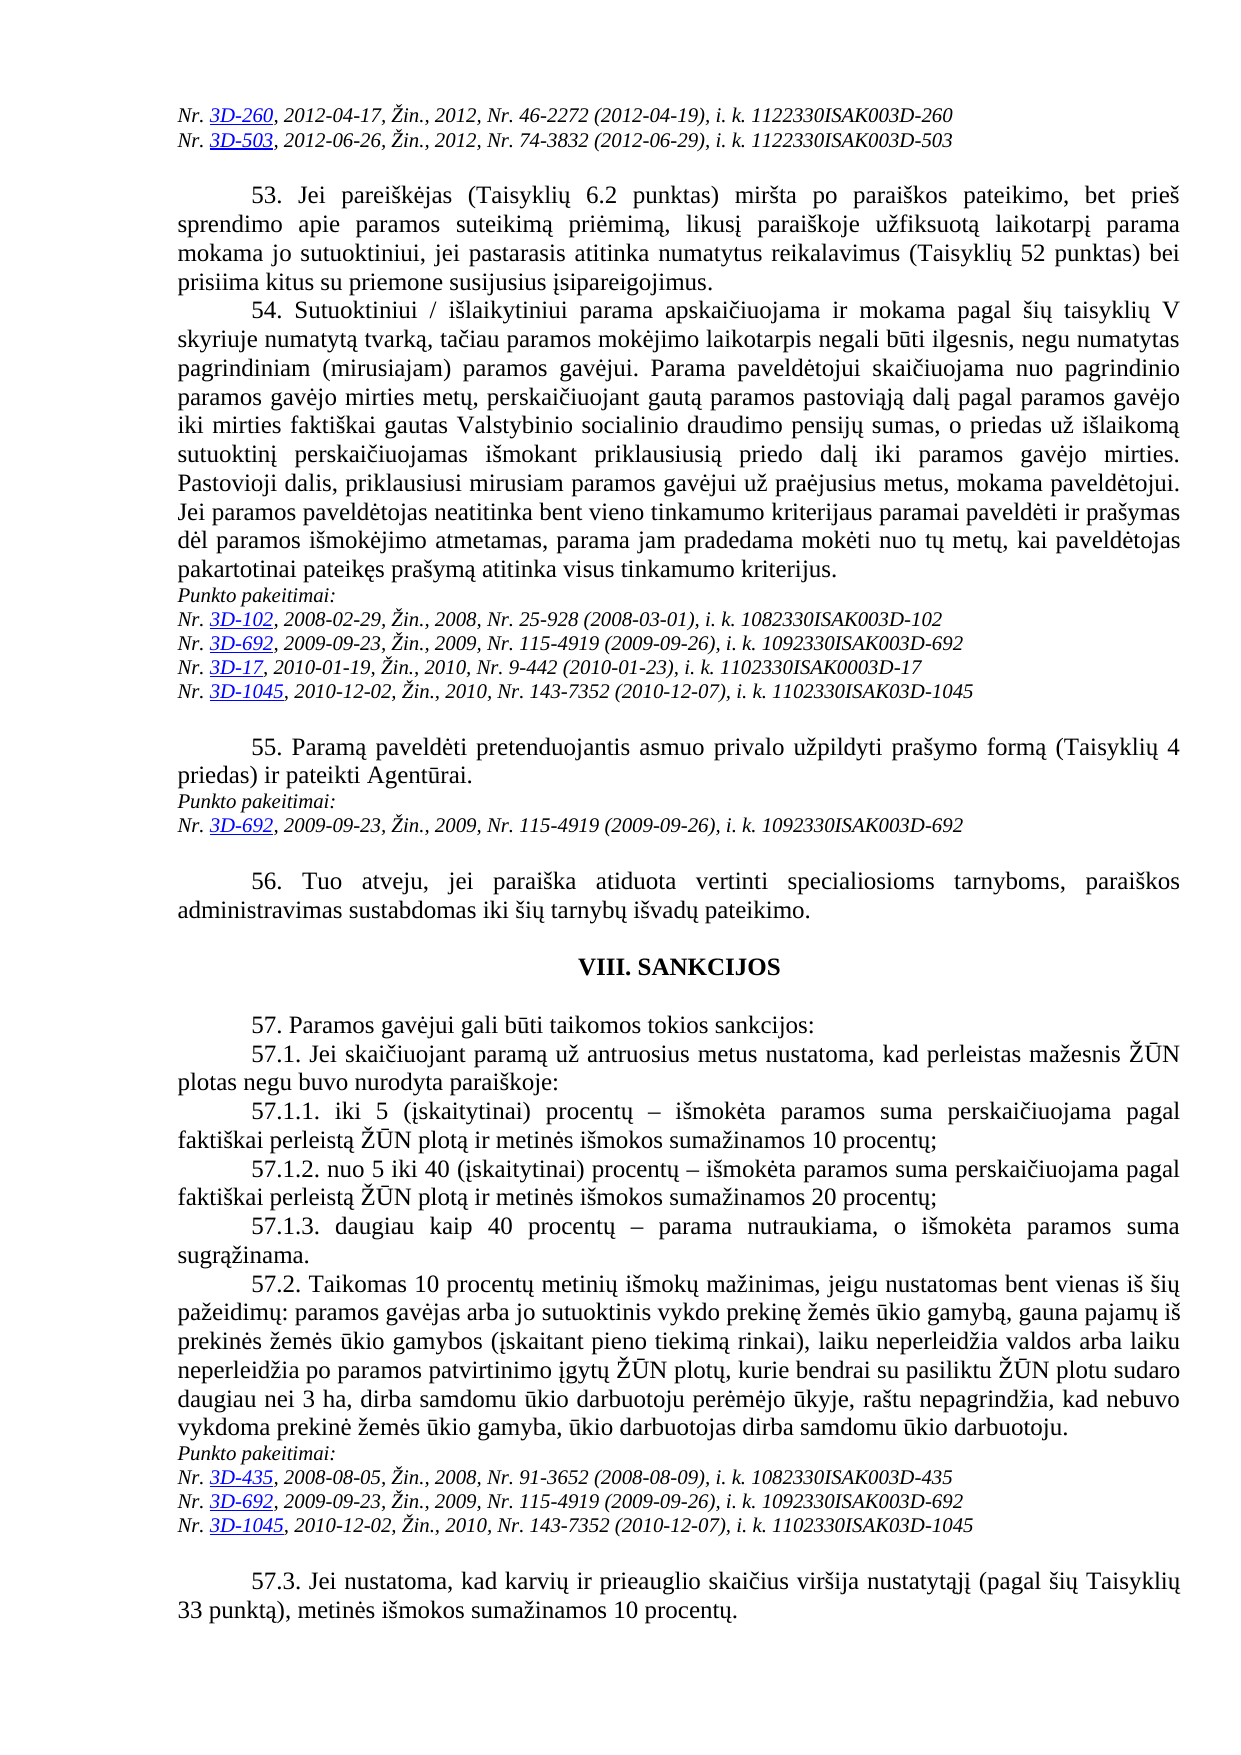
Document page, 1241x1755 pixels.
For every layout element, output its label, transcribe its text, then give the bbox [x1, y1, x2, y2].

text 57.1.3. daugiau kaip 40 procentų – parama nutraukiama, o išmokėta paramos suma sugrąžinama. [177, 1211, 1181, 1269]
text Nr. 3D-102, 2008-02-29, Žin., 2008, Nr. 25-928 (2008-03-01), i. k. 1082330ISAK003D-102 [177, 607, 1181, 631]
text Punkto pakeitimai: [177, 583, 1181, 607]
text Nr. 3D-692, 2009-09-23, Žin., 2009, Nr. 115-4919 (2009-09-26), i. k. 1092330ISAK003D-692 [177, 813, 1181, 837]
text Punkto pakeitimai: [177, 1441, 1181, 1465]
text Nr. 3D-692, 2009-09-23, Žin., 2009, Nr. 115-4919 (2009-09-26), i. k. 1092330ISAK003D-692 [177, 631, 1181, 655]
text Nr. 3D-435, 2008-08-05, Žin., 2008, Nr. 91-3652 (2008-08-09), i. k. 1082330ISAK003D-435 [177, 1465, 1181, 1489]
text 54. Sutuoktiniui / išlaikytiniui parama apskaičiuojama ir mokama pagal šių taisyklių V skyriuje numatytą tvarką, tačiau paramos mokėjimo laikotarpis negali būti ilgesnis, negu numatytas pagrindiniam (mirusiajam) paramos gavėjui. Parama paveldėtojui skaičiuojama nuo pagrindinio paramos gavėjo mirties metų, perskaičiuojant gautą paramos pastoviąją dalį pagal paramos gavėjo iki mirties faktiškai gautas Valstybinio socialinio draudimo pensijų sumas, o priedas už išlaikomą sutuoktinį perskaičiuojamas išmokant priklausiusią priedo dalį iki paramos gavėjo mirties. Pastovioji dalis, priklausiusi mirusiam paramos gavėjui už praėjusius metus, mokama paveldėtojui. Jei paramos paveldėtojas neatitinka bent vieno tinkamumo kriterijaus paramai paveldėti ir prašymas dėl paramos išmokėjimo atmetamas, parama jam pradedama mokėti nuo tų metų, kai paveldėtojas pakartotinai pateikęs prašymą atitinka visus tinkamumo kriterijus. [177, 295, 1181, 583]
text 57.1.1. iki 5 (įskaitytinai) procentų – išmokėta paramos suma perskaičiuojama pagal faktiškai perleistą ŽŪN plotą ir metinės išmokos sumažinamos 10 procentų; [177, 1096, 1181, 1154]
text Nr. 3D-260, 2012-04-17, Žin., 2012, Nr. 46-2272 (2012-04-19), i. k. 1122330ISAK003D-260 [177, 103, 1181, 127]
text Nr. 3D-1045, 2010-12-02, Žin., 2010, Nr. 143-7352 (2010-12-07), i. k. 1102330ISAK03D-1045 [177, 679, 1181, 703]
text 53. Jei pareiškėjas (Taisyklių 6.2 punktas) miršta po paraiškos pateikimo, bet prieš sprendimo apie paramos suteikimą priėmimą, likusį paraiškoje užfiksuotą laikotarpį parama mokama jo sutuoktiniui, jei pastarasis atitinka numatytus reikalavimus (Taisyklių 52 punktas) bei prisiima kitus su priemone susijusius įsipareigojimus. [177, 180, 1181, 295]
text Nr. 3D-503, 2012-06-26, Žin., 2012, Nr. 74-3832 (2012-06-29), i. k. 1122330ISAK003D-503 [177, 127, 1181, 152]
text 56. Tuo atveju, jei paraiška atiduota vertinti specialiosioms tarnyboms, paraiškos administravimas sustabdomas iki šių tarnybų išvadų pateikimo. [177, 866, 1181, 924]
text 57.1.2. nuo 5 iki 40 (įskaitytinai) procentų – išmokėta paramos suma perskaičiuojama pagal faktiškai perleistą ŽŪN plotą ir metinės išmokos sumažinamos 20 procentų; [177, 1154, 1181, 1211]
text Nr. 3D-692, 2009-09-23, Žin., 2009, Nr. 115-4919 (2009-09-26), i. k. 1092330ISAK003D-692 [177, 1489, 1181, 1513]
text 57.1. Jei skaičiuojant paramą už antruosius metus nustatoma, kad perleistas mažesnis ŽŪN plotas negu buvo nurodyta paraiškoje: [177, 1039, 1181, 1096]
text 57.2. Taikomas 10 procentų metinių išmokų mažinimas, jeigu nustatomas bent vienas iš šių pažeidimų: paramos gavėjas arba jo sutuoktinis vykdo prekinę žemės ūkio gamybą, gauna pajamų iš prekinės žemės ūkio gamybos (įskaitant pieno tiekimą rinkai), laiku neperleidžia valdos arba laiku neperleidžia po paramos patvirtinimo įgytų ŽŪN plotų, kurie bendrai su pasiliktu ŽŪN plotu sudaro daugiau nei 3 ha, dirba samdomu ūkio darbuotoju perėmėjo ūkyje, raštu nepagrindžia, kad nebuvo vykdoma prekinė žemės ūkio gamyba, ūkio darbuotojas dirba samdomu ūkio darbuotoju. [177, 1269, 1181, 1441]
text Nr. 3D-17, 2010-01-19, Žin., 2010, Nr. 9-442 (2010-01-23), i. k. 1102330ISAK0003D-17 [177, 655, 1181, 679]
text Nr. 3D-1045, 2010-12-02, Žin., 2010, Nr. 143-7352 (2010-12-07), i. k. 1102330ISAK03D-1045 [177, 1513, 1181, 1537]
text 57.3. Jei nustatoma, kad karvių ir prieauglio skaičius viršija nustatytąjį (pagal šių Taisyklių 33 punktą), metinės išmokos sumažinamos 10 procentų. [177, 1566, 1181, 1624]
text Punkto pakeitimai: [177, 789, 1181, 813]
text 55. Paramą paveldėti pretenduojantis asmuo privalo užpildyti prašymo formą (Taisyklių 4 priedas) ir pateikti Agentūrai. [177, 732, 1181, 789]
text 57. Paramos gavėjui gali būti taikomos tokios sankcijos: [177, 1010, 1181, 1039]
text VIII. SANKCIJOS [177, 952, 1181, 981]
